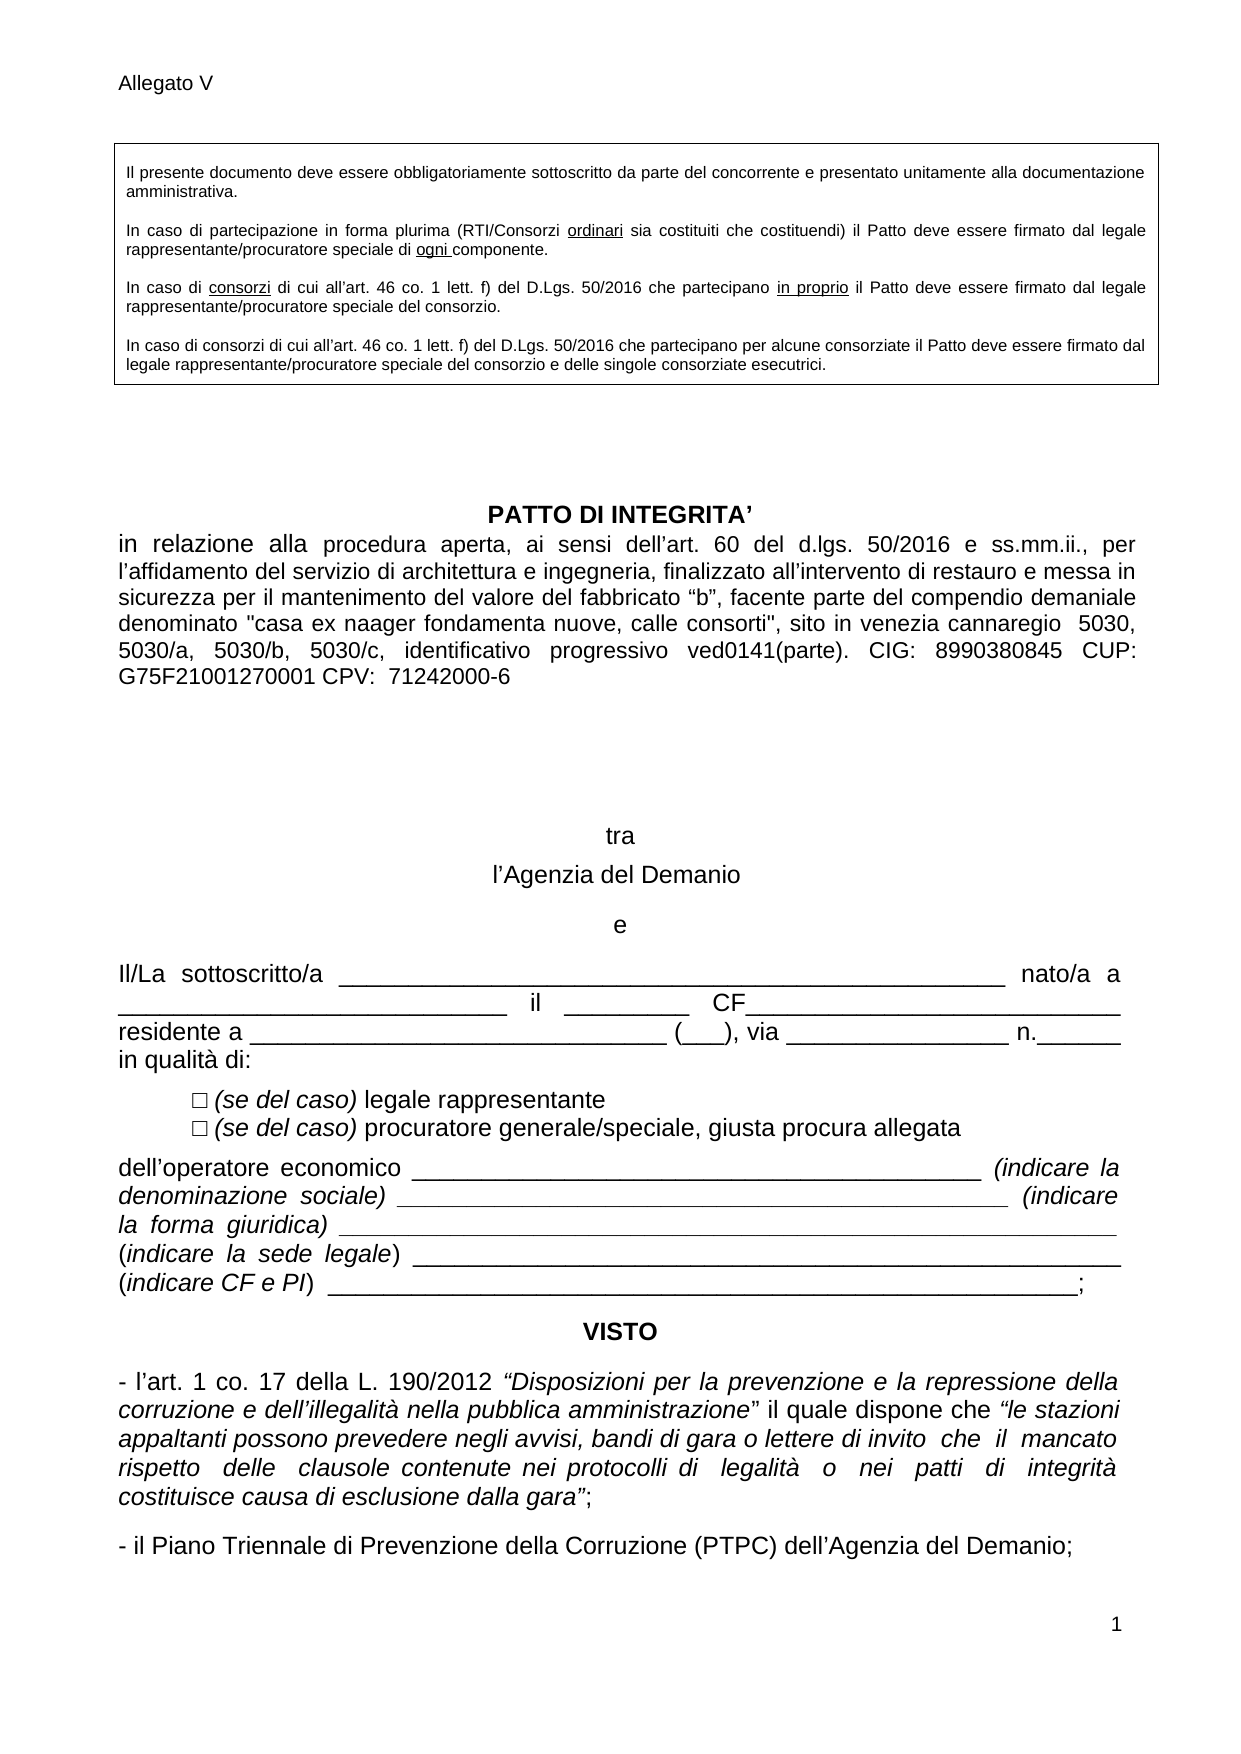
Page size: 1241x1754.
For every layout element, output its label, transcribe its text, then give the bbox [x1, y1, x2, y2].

text dell’operatore economico _________________________________________ (indicare la denominazione sociale) ____________________________________________ (indicare la forma giuridica) ________________________________________________________ (indicare la sede legale) ___________________________________________________ (indicare CF e PI) ______________________________________________________; [118, 1153, 1122, 1296]
text VISTO [118, 1317, 1122, 1346]
table_header Il presente documento deve essere obbligatoriamente sottoscritto da parte del concorrente e presentato unitamente alla documentazione amministrativa. In caso di partecipazione in forma plurima (RTI/Consorzi ordinari sia costituiti che costituendi) il Patto deve essere firmato dal legale rappresentante/procuratore speciale di ogni componente. In caso di consorzi di cui all’art. 46 co. 1 lett. f) del D.Lgs. 50/2016 che partecipano in proprio il Patto deve essere firmato dal legale rappresentante/procuratore speciale del consorzio. In caso di consorzi di cui all’art. 46 co. 1 lett. f) del D.Lgs. 50/2016 che partecipano per alcune consorziate il Patto deve essere firmato dal legale rappresentante/procuratore speciale del consorzio e delle singole consorziate esecutrici. [115, 144, 1158, 384]
text - l’art. 1 co. 17 della L. 190/2012 “Disposizioni per la prevenzione e la repressione della corruzione e dell’illegalità nella pubblica amministrazione” il quale dispone che “le stazioni appaltanti possono prevedere negli avvisi, bandi di gara o lettere di invito che il mancato rispetto delle clausole contenute nei protocolli di legalità o nei patti di integrità costituisce causa di esclusione dalla gara”; [118, 1367, 1122, 1511]
text □ (se del caso) procuratore generale/speciale, giusta procura allegata [192, 1113, 1122, 1142]
text PATTO DI INTEGRITA’ [118, 500, 1122, 529]
text tra [118, 821, 1122, 850]
text □ (se del caso) legale rappresentante [192, 1085, 1122, 1113]
text e [118, 910, 1122, 938]
text - il Piano Triennale di Prevenzione della Corruzione (PTPC) dell’Agenzia del Demanio; [118, 1531, 1122, 1560]
text Il/La sottoscritto/a ________________________________________________ nato/a a ____________________________ il _________ CF___________________________ residente a ______________________________ (___), via ________________ n.______ in qualità di: [118, 959, 1122, 1074]
text in relazione alla procedura aperta, ai sensi dell’art. 60 del d.lgs. 50/2016 e ss.mm.ii., per l’affidamento del servizio di architettura e ingegneria, finalizzato all’intervento di restauro e messa in sicurezza per il mantenimento del valore del fabbricato “b”, facente parte del compendio demaniale denominato "casa ex naager fondamenta nuove, calle consorti", sito in venezia cannaregio 5030, 5030/a, 5030/b, 5030/c, identificativo progressivo ved0141(parte). CIG: 8990380845 CUP: G75F21001270001 CPV: 71242000-6 [118, 529, 1137, 689]
text l’Agenzia del Demanio [118, 860, 1122, 889]
